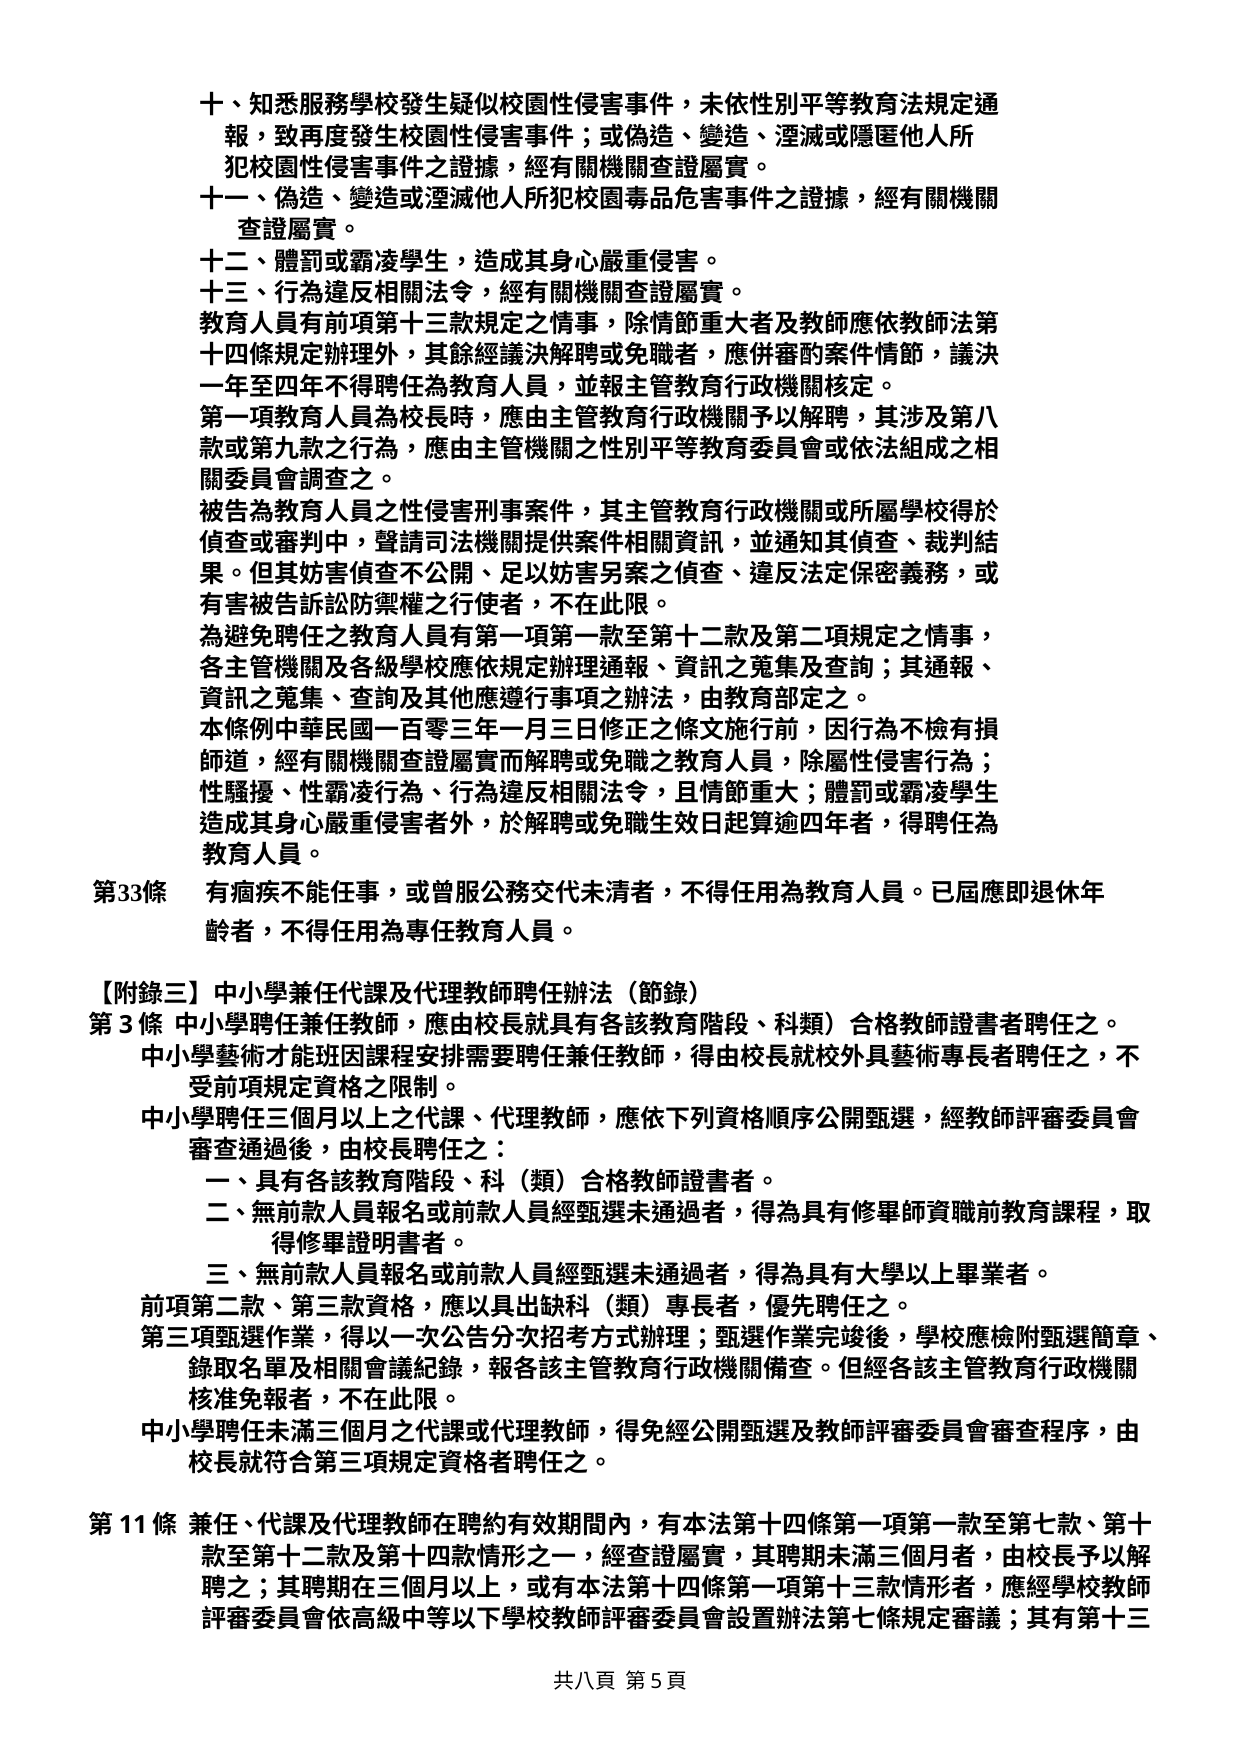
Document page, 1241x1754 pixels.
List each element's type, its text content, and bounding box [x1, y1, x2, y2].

text 第三項甄選作業，得以一次公告分次招考方式辦理；甄選作業完竣後，學校應檢附甄選簡章、錄取名單及相關會議紀錄，報各該主管教育行政機關備查。但經各該主管教育行政機關核准免報者，不在此限。 [89, 1321, 1152, 1415]
text 資訊之蒐集、查詢及其他應遵行事項之辦法，由教育部定之。 [89, 682, 1152, 714]
text 造成其身心嚴重侵害者外，於解聘或免職生效日起算逾四年者，得聘任為 [89, 807, 1152, 839]
text 一、具有各該教育階段、科（類）合格教師證書者。 [89, 1165, 1152, 1196]
text 果。但其妨害偵查不公開、足以妨害另案之偵查、違反法定保密義務，或 [89, 557, 1152, 589]
text 為避免聘任之教育人員有第一項第一款至第十二款及第二項規定之情事， [89, 620, 1152, 651]
text 查證屬實。 [89, 214, 1152, 245]
list 有痼疾不能任事，或曾服公務交代未清者，不得任用為教育人員。已屆應即退休年 [92, 877, 1152, 908]
text 十二、體罰或霸凌學生，造成其身心嚴重侵害。 [89, 245, 1152, 276]
text 關委員會調查之。 [89, 464, 1152, 495]
text 教育人員有前項第十三款規定之情事，除情節重大者及教師應依教師法第 [89, 307, 1152, 339]
text 十四條規定辦理外，其餘經議決解聘或免職者，應併審酌案件情節，議決 [89, 339, 1152, 370]
text 犯校園性侵害事件之證據，經有關機關查證屬實。 [89, 151, 1152, 182]
text 性騷擾、性霸凌行為、行為違反相關法令，且情節重大；體罰或霸凌學生 [89, 776, 1152, 807]
text 中小學聘任三個月以上之代課、代理教師，應依下列資格順序公開甄選，經教師評審委員會審查通過後，由校長聘任之： [89, 1102, 1152, 1165]
text 十一、偽造、變造或湮滅他人所犯校園毒品危害事件之證據，經有關機關 [89, 182, 1152, 214]
text 款或第九款之行為，應由主管機關之性別平等教育委員會或依法組成之相 [89, 432, 1152, 464]
text 十、知悉服務學校發生疑似校園性侵害事件，未依性別平等教育法規定通 [89, 89, 1152, 120]
text 被告為教育人員之性侵害刑事案件，其主管教育行政機關或所屬學校得於 [89, 495, 1152, 526]
text 各主管機關及各級學校應依規定辦理通報、資訊之蒐集及查詢；其通報、 [89, 651, 1152, 682]
text 中小學藝術才能班因課程安排需要聘任兼任教師，得由校長就校外具藝術專長者聘任之，不受前項規定資格之限制。 [89, 1040, 1152, 1102]
text 中小學聘任未滿三個月之代課或代理教師，得免經公開甄選及教師評審委員會審查程序，由校長就符合第三項規定資格者聘任之。 [89, 1415, 1152, 1477]
text 偵查或審判中，聲請司法機關提供案件相關資訊，並通知其偵查、裁判結 [89, 526, 1152, 557]
text 第11條 兼任、代課及代理教師在聘約有效期間內，有本法第十四條第一項第一款至第七款、第十款至第十二款及第十四款情形之一，經查證屬實，其聘期未滿三個月者，由校長予以解聘之；其聘期在三個月以上，或有本法第十四條第一項第十三款情形者，應經學校教師評審委員會依高級中等以下學校教師評審委員會設置辦法第七條規定審議；其有第十三 [89, 1509, 1152, 1634]
text 師道，經有關機關查證屬實而解聘或免職之教育人員，除屬性侵害行為； [89, 745, 1152, 776]
text 有害被告訴訟防禦權之行使者，不在此限。 [89, 589, 1152, 620]
text 【附錄三】中小學兼任代課及代理教師聘任辦法（節錄） [89, 977, 1152, 1009]
text 前項第二款、第三款資格，應以具出缺科（類）專長者，優先聘任之。 [89, 1290, 1152, 1321]
text 教育人員。 [201, 839, 1152, 870]
text 第3條 中小學聘任兼任教師，應由校長就具有各該教育階段、科類）合格教師證書者聘任之。 [89, 1009, 1152, 1040]
text 齡者，不得任用為專任教育人員。 [92, 915, 1152, 946]
text 二、無前款人員報名或前款人員經甄選未通過者，得為具有修畢師資職前教育課程，取得修畢證明書者。 [89, 1196, 1152, 1259]
text 十三、行為違反相關法令，經有關機關查證屬實。 [89, 276, 1152, 307]
text 報，致再度發生校園性侵害事件；或偽造、變造、湮滅或隱匿他人所 [89, 120, 1152, 151]
text 一年至四年不得聘任為教育人員，並報主管教育行政機關核定。 [89, 370, 1152, 401]
text 本條例中華民國一百零三年一月三日修正之條文施行前，因行為不檢有損 [89, 714, 1152, 745]
text 第一項教育人員為校長時，應由主管教育行政機關予以解聘，其涉及第八 [89, 401, 1152, 432]
text 三、無前款人員報名或前款人員經甄選未通過者，得為具有大學以上畢業者。 [89, 1259, 1152, 1290]
